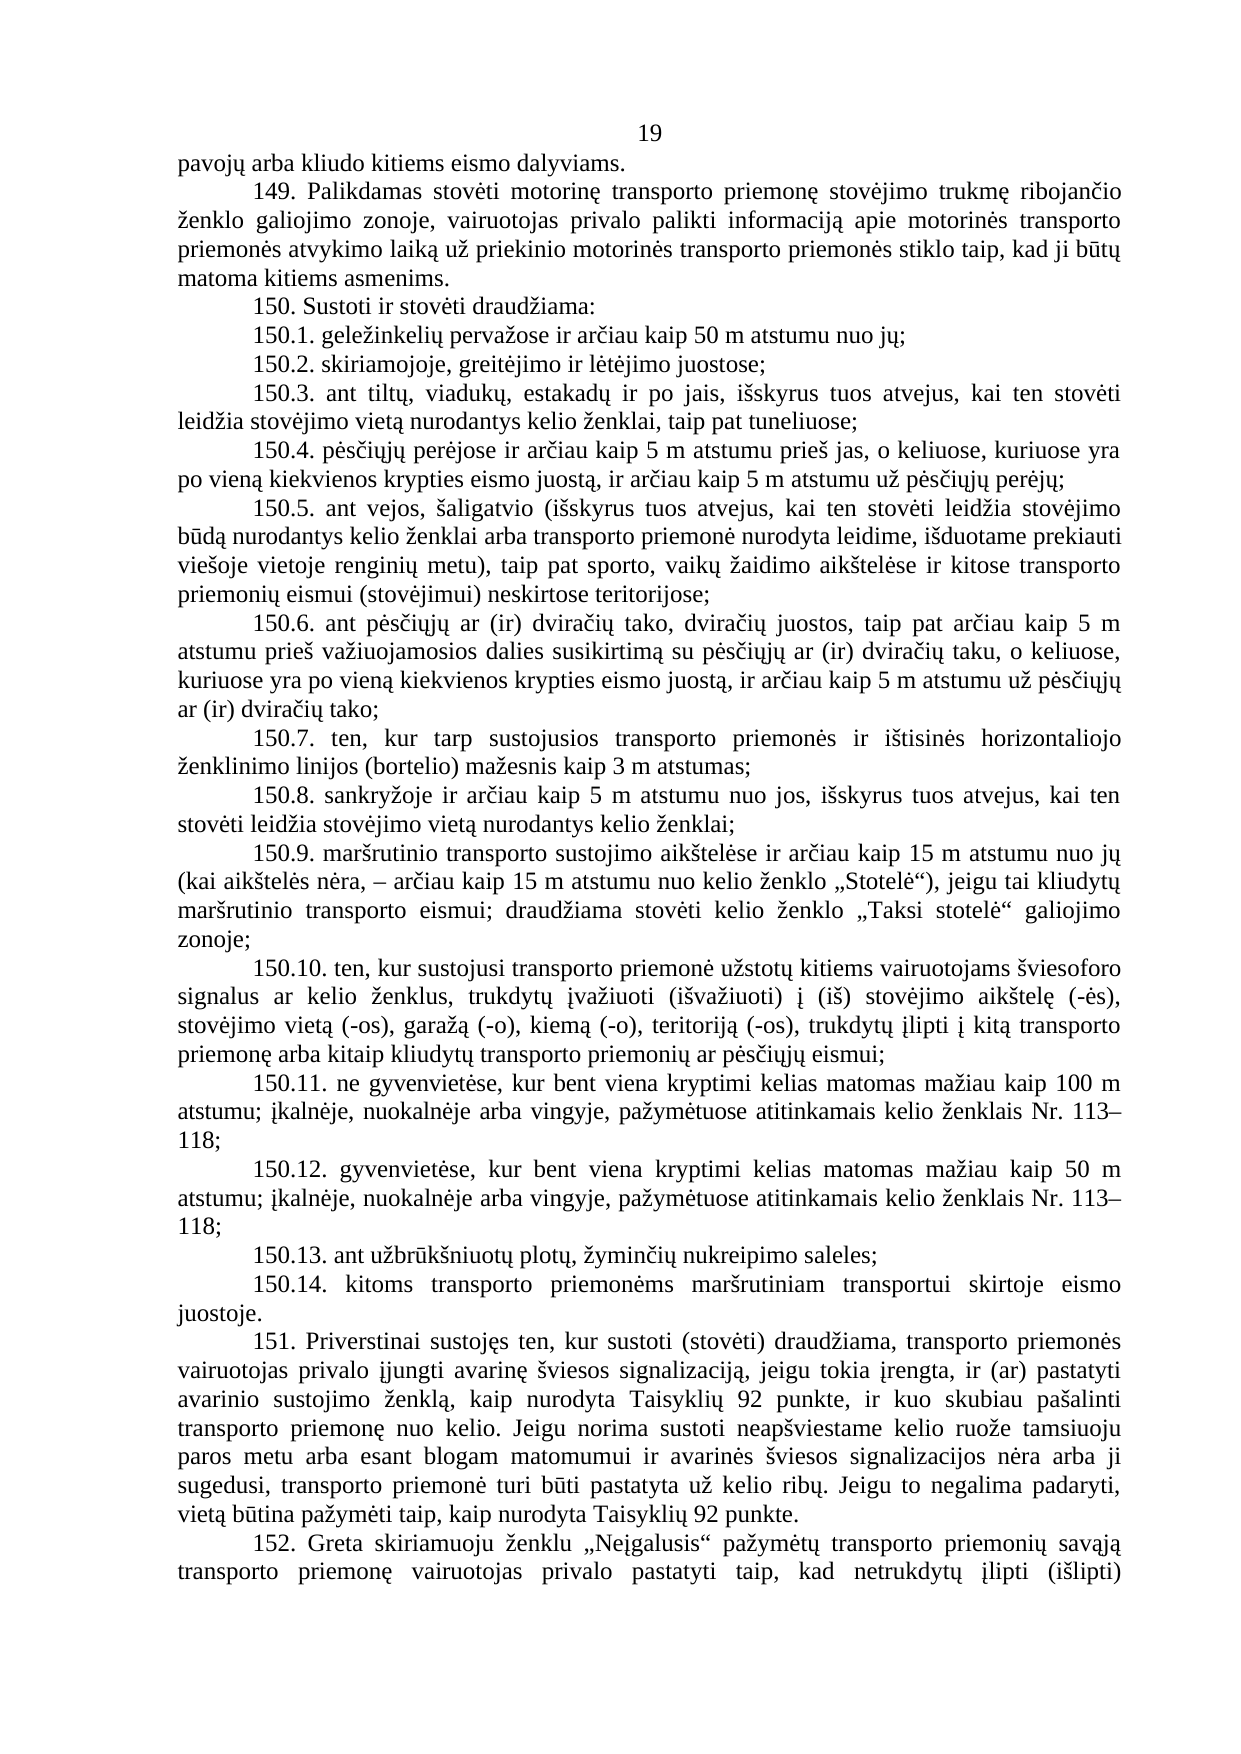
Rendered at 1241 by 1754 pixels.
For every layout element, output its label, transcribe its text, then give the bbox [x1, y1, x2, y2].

text 150.12. gyvenvietėse, kur bent viena kryptimi kelias matomas mažiau kaip 50 m atstumu; įkalnėje, nuokalnėje arba vingyje, pažymėtuose atitinkamais kelio ženklais Nr. 113–118; [177, 1154, 1122, 1240]
text 150.11. ne gyvenvietėse, kur bent viena kryptimi kelias matomas mažiau kaip 100 m atstumu; įkalnėje, nuokalnėje arba vingyje, pažymėtuose atitinkamais kelio ženklais Nr. 113–118; [177, 1068, 1122, 1154]
text 150.5. ant vejos, šaligatvio (išskyrus tuos atvejus, kai ten stovėti leidžia stovėjimo būdą nurodantys kelio ženklai arba transporto priemonė nurodyta leidime, išduotame prekiauti viešoje vietoje renginių metu), taip pat sporto, vaikų žaidimo aikštelėse ir kitose transporto priemonių eismui (stovėjimui) neskirtose teritorijose; [177, 493, 1122, 608]
text 150.13. ant užbrūkšniuotų plotų, žyminčių nukreipimo saleles; [177, 1240, 1122, 1269]
text 150.10. ten, kur sustojusi transporto priemonė užstotų kitiems vairuotojams šviesoforo signalus ar kelio ženklus, trukdytų įvažiuoti (išvažiuoti) į (iš) stovėjimo aikštelę (-ės), stovėjimo vietą (-os), garažą (-o), kiemą (-o), teritoriją (-os), trukdytų įlipti į kitą transporto priemonę arba kitaip kliudytų transporto priemonių ar pėsčiųjų eismui; [177, 953, 1122, 1068]
text 150.7. ten, kur tarp sustojusios transporto priemonės ir ištisinės horizontaliojo ženklinimo linijos (bortelio) mažesnis kaip 3 m atstumas; [177, 723, 1122, 780]
text 150.9. maršrutinio transporto sustojimo aikštelėse ir arčiau kaip 15 m atstumu nuo jų (kai aikštelės nėra, – arčiau kaip 15 m atstumu nuo kelio ženklo „Stotelė“), jeigu tai kliudytų maršrutinio transporto eismui; draudžiama stovėti kelio ženklo „Taksi stotelė“ galiojimo zonoje; [177, 838, 1122, 953]
text 151. Priverstinai sustojęs ten, kur sustoti (stovėti) draudžiama, transporto priemonės vairuotojas privalo įjungti avarinę šviesos signalizaciją, jeigu tokia įrengta, ir (ar) pastatyti avarinio sustojimo ženklą, kaip nurodyta Taisyklių 92 punkte, ir kuo skubiau pašalinti transporto priemonę nuo kelio. Jeigu norima sustoti neapšviestame kelio ruože tamsiuoju paros metu arba esant blogam matomumui ir avarinės šviesos signalizacijos nėra arba ji sugedusi, transporto priemonė turi būti pastatyta už kelio ribų. Jeigu to negalima padaryti, vietą būtina pažymėti taip, kaip nurodyta Taisyklių 92 punkte. [177, 1326, 1122, 1528]
text 150. Sustoti ir stovėti draudžiama: [177, 291, 1122, 320]
text 150.6. ant pėsčiųjų ar (ir) dviračių tako, dviračių juostos, taip pat arčiau kaip 5 m atstumu prieš važiuojamosios dalies susikirtimą su pėsčiųjų ar (ir) dviračių taku, o keliuose, kuriuose yra po vieną kiekvienos krypties eismo juostą, ir arčiau kaip 5 m atstumu už pėsčiųjų ar (ir) dviračių tako; [177, 608, 1122, 723]
text 150.1. geležinkelių pervažose ir arčiau kaip 50 m atstumu nuo jų; [177, 320, 1122, 349]
text 150.8. sankryžoje ir arčiau kaip 5 m atstumu nuo jos, išskyrus tuos atvejus, kai ten stovėti leidžia stovėjimo vietą nurodantys kelio ženklai; [177, 780, 1122, 838]
text 150.2. skiriamojoje, greitėjimo ir lėtėjimo juostose; [177, 349, 1122, 378]
text 149. Palikdamas stovėti motorinę transporto priemonę stovėjimo trukmę ribojančio ženklo galiojimo zonoje, vairuotojas privalo palikti informaciją apie motorinės transporto priemonės atvykimo laiką už priekinio motorinės transporto priemonės stiklo taip, kad ji būtų matoma kitiems asmenims. [177, 176, 1122, 291]
text 150.14. kitoms transporto priemonėms maršrutiniam transportui skirtoje eismo juostoje. [177, 1269, 1122, 1326]
text 150.3. ant tiltų, viadukų, estakadų ir po jais, išskyrus tuos atvejus, kai ten stovėti leidžia stovėjimo vietą nurodantys kelio ženklai, taip pat tuneliuose; [177, 378, 1122, 435]
text pavojų arba kliudo kitiems eismo dalyviams. [177, 148, 1122, 176]
text 152. Greta skiriamuoju ženklu „Neįgalusis“ pažymėtų transporto priemonių savąją transporto priemonę vairuotojas privalo pastatyti taip, kad netrukdytų įlipti (išlipti) [177, 1528, 1122, 1585]
text 150.4. pėsčiųjų perėjose ir arčiau kaip 5 m atstumu prieš jas, o keliuose, kuriuose yra po vieną kiekvienos krypties eismo juostą, ir arčiau kaip 5 m atstumu už pėsčiųjų perėjų; [177, 435, 1122, 493]
